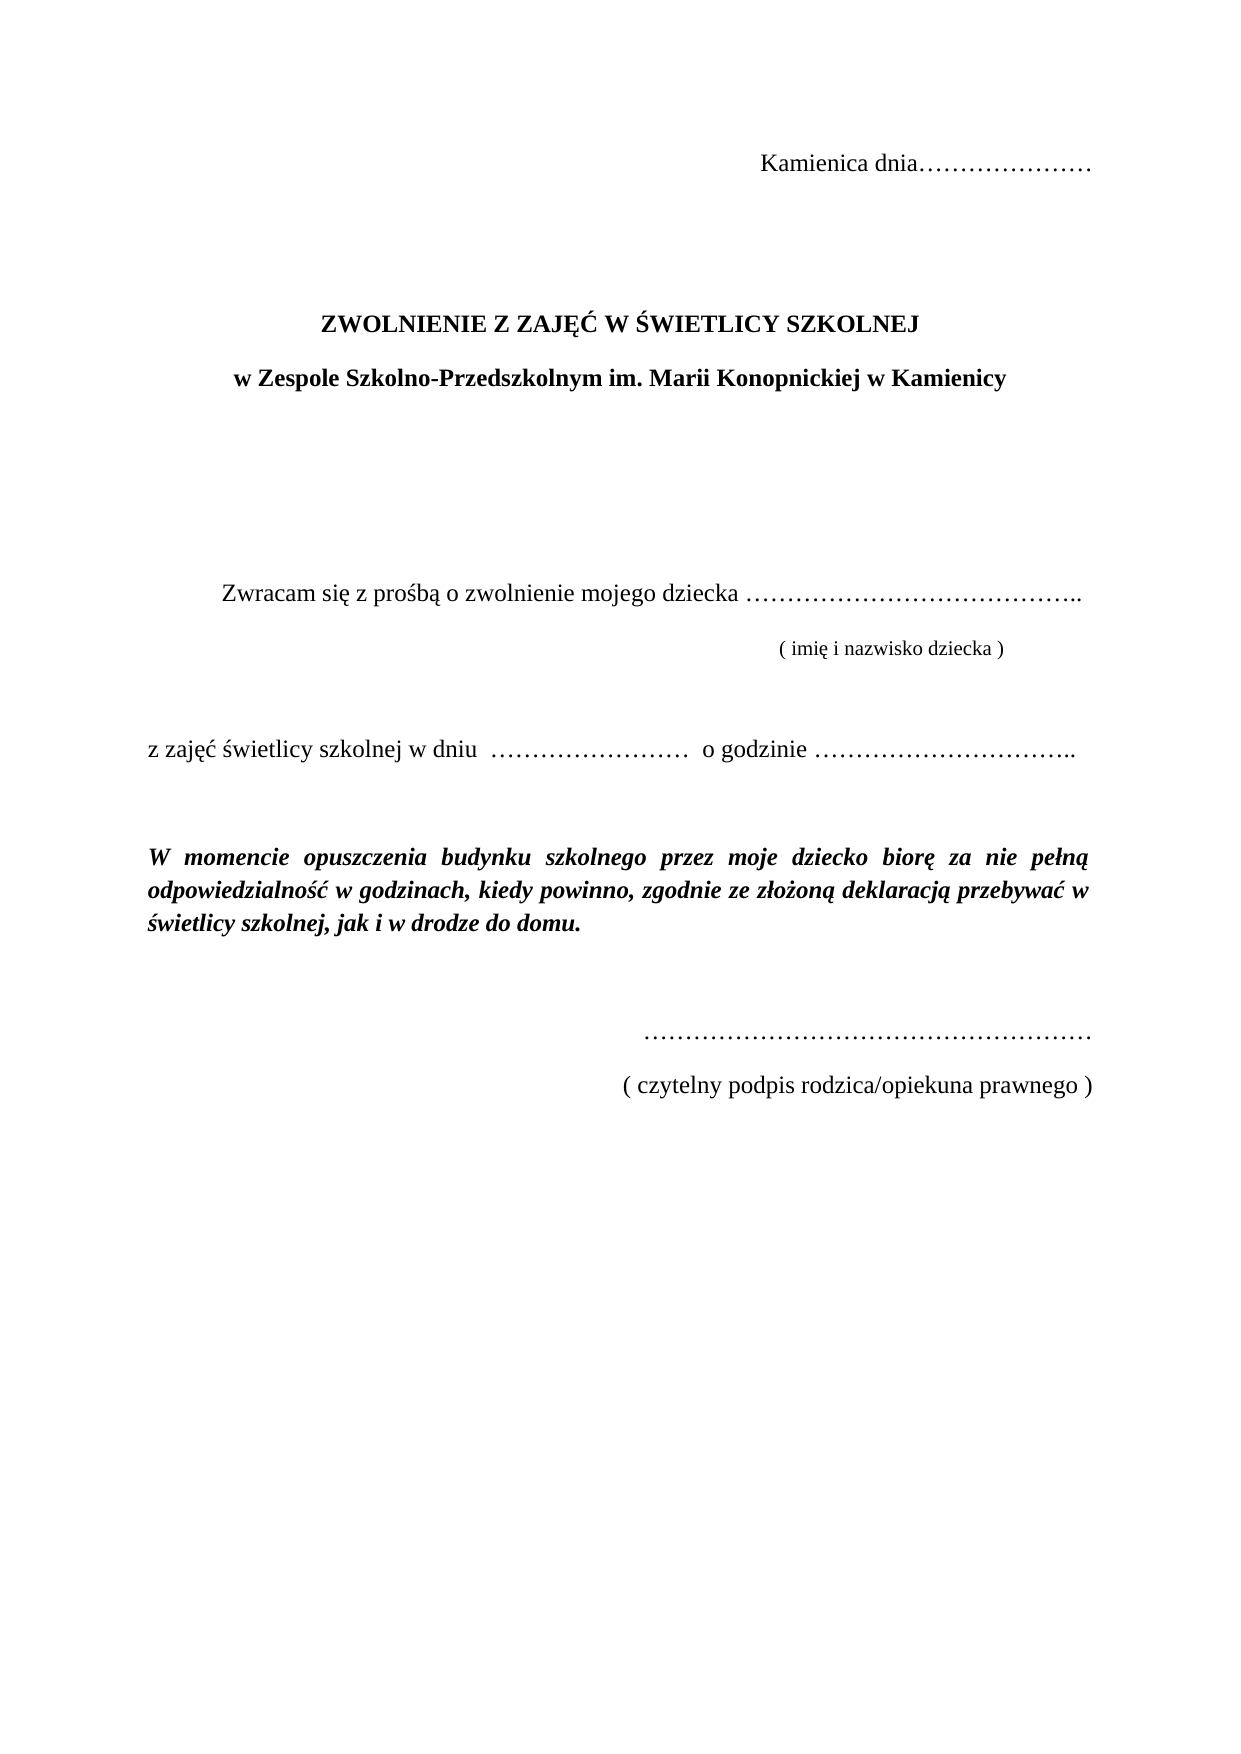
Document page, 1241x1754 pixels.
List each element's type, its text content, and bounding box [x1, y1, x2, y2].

text Kamienica dnia………………… [148, 148, 1093, 176]
text ……………………………………………… [148, 1016, 1093, 1045]
text W momencie opuszczenia budynku szkolnego przez moje dziecko biorę za nie pełną odpowiedzialność w godzinach, kiedy powinno, zgodnie ze złożoną deklaracją przebywać w świetlicy szkolnej, jak i w drodze do domu. [148, 842, 1093, 937]
text ZWOLNIENIE Z ZAJĘĆ W ŚWIETLICY SZKOLNEJ [148, 309, 1093, 338]
text ( imię i nazwisko dziecka ) [148, 632, 1093, 661]
text Zwracam się z prośbą o zwolnienie mojego dziecka ………………………………….. [148, 578, 1093, 607]
text z zajęć świetlicy szkolnej w dniu …………………… o godzinie ………………………….. [148, 734, 1093, 763]
text ( czytelny podpis rodzica/opiekuna prawnego ) [148, 1070, 1093, 1099]
text w Zespole Szkolno-Przedszkolnym im. Marii Konopnickiej w Kamienicy [148, 363, 1093, 392]
